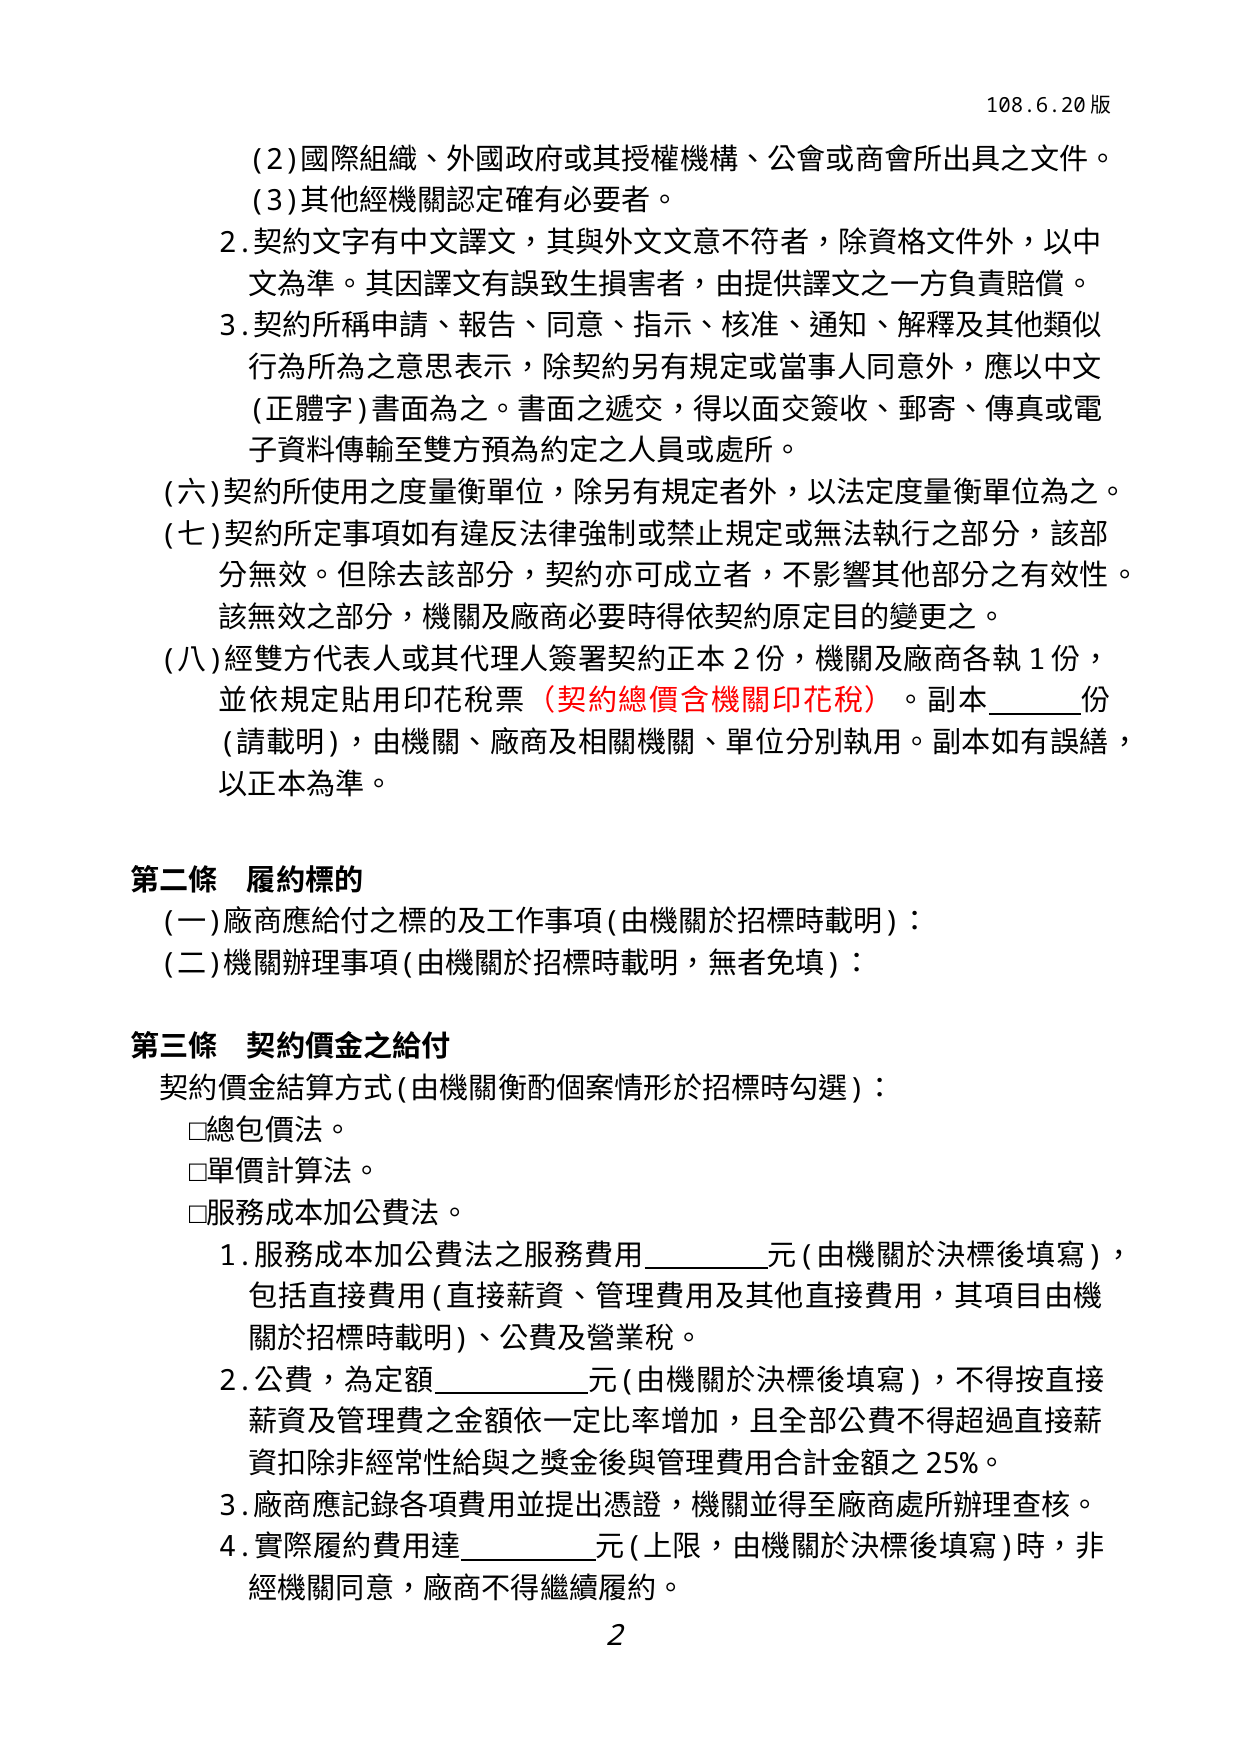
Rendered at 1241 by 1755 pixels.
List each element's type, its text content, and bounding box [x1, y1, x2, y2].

text 第三條 契約價金之給付 [130, 1023, 1110, 1065]
text (一)廠商應給付之標的及工作事項(由機關於招標時載明)： [159, 898, 1110, 940]
text 3.廠商應記錄各項費用並提出憑證，機關並得至廠商處所辦理查核。 [218, 1482, 1104, 1523]
text □服務成本加公費法。 [189, 1190, 1110, 1232]
text 第二條 履約標的 [130, 857, 1110, 898]
text □總包價法。 [189, 1107, 1110, 1148]
text 3.契約所稱申請、報告、同意、指示、核准、通知、解釋及其他類似行為所為之意思表示，除契約另有規定或當事人同意外，應以中文(正體字)書面為之。書面之遞交，得以面交簽收、郵寄、傳真或電子資料傳輸至雙方預為約定之人員或處所。 [218, 302, 1104, 469]
text □單價計算法。 [189, 1148, 1110, 1190]
text (六)契約所使用之度量衡單位，除另有規定者外，以法定度量衡單位為之。 [159, 469, 1110, 511]
text (3)其他經機關認定確有必要者。 [248, 177, 1110, 219]
text 契約價金結算方式(由機關衡酌個案情形於招標時勾選)： [159, 1065, 1110, 1107]
text 2.公費，為定額 元(由機關於決標後填寫)，不得按直接薪資及管理費之金額依一定比率增加，且全部公費不得超過直接薪資扣除非經常性給與之獎金後與管理費用合計金額之25%。 [218, 1357, 1104, 1482]
text (七)契約所定事項如有違反法律強制或禁止規定或無法執行之部分，該部分無效。但除去該部分，契約亦可成立者，不影響其他部分之有效性。該無效之部分，機關及廠商必要時得依契約原定目的變更之。 [159, 511, 1110, 636]
text 1.服務成本加公費法之服務費用 元(由機關於決標後填寫)，包括直接費用(直接薪資、管理費用及其他直接費用，其項目由機關於招標時載明)、公費及營業稅。 [218, 1232, 1104, 1357]
text (八)經雙方代表人或其代理人簽署契約正本2份，機關及廠商各執1份，並依規定貼用印花稅票（契約總價含機關印花稅）。副本 份(請載明)，由機關、廠商及相關機關、單位分別執用。副本如有誤繕，以正本為準。 [159, 636, 1110, 802]
text 2.契約文字有中文譯文，其與外文文意不符者，除資格文件外，以中文為準。其因譯文有誤致生損害者，由提供譯文之一方負責賠償。 [218, 219, 1104, 302]
text 4.實際履約費用達 元(上限，由機關於決標後填寫)時，非經機關同意，廠商不得繼續履約。 [218, 1523, 1104, 1607]
text (二)機關辦理事項(由機關於招標時載明，無者免填)： [159, 940, 1110, 982]
text (2)國際組織、外國政府或其授權機構、公會或商會所出具之文件。 [248, 136, 1110, 177]
